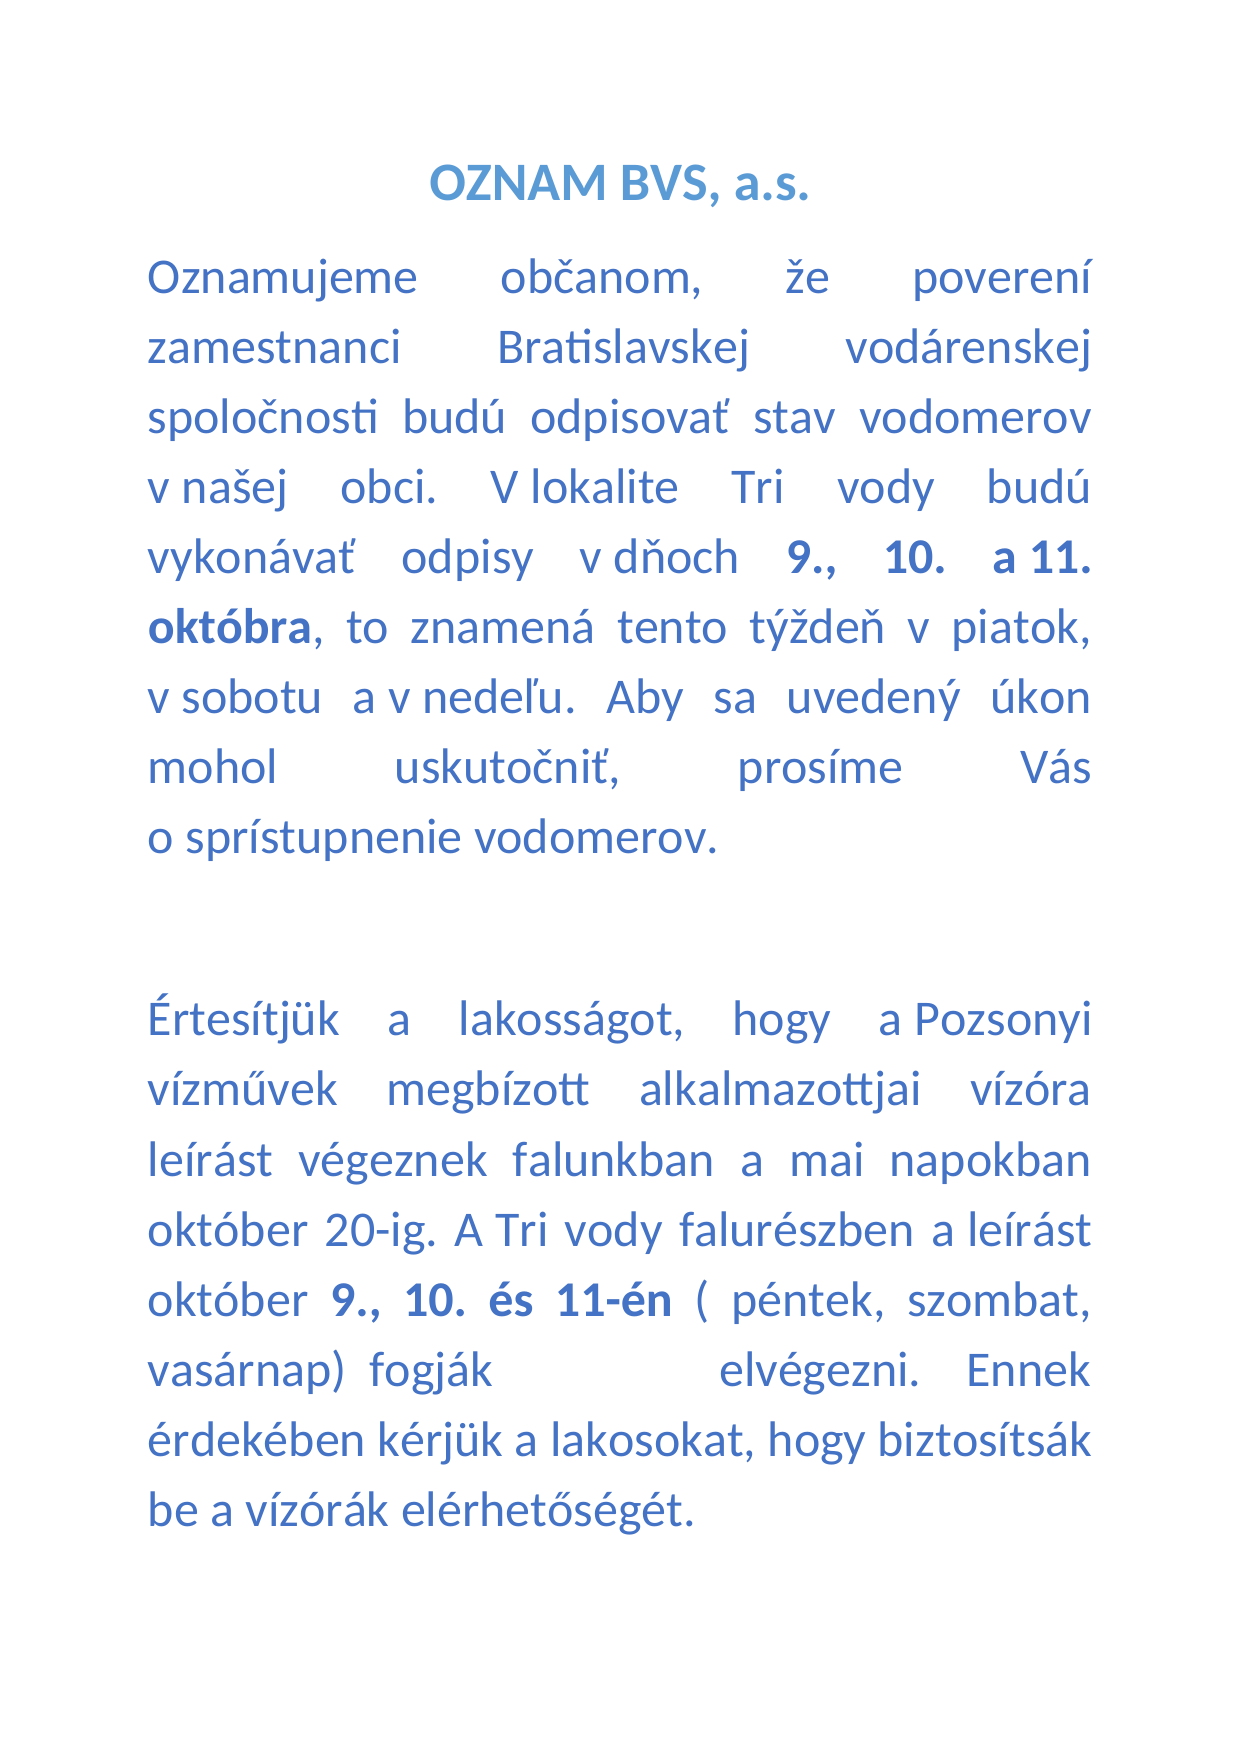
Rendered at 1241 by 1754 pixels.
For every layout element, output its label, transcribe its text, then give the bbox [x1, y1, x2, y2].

text Értesítjük a lakosságot, hogy a Pozsonyi vízművek megbízott alkalmazottjai vízóra leírást végeznek falunkban a mai napokban október 20-ig. A Tri vody falurészben a leírást október 9., 10. és 11-én ( péntek, szombat, vasárnap) fogják elvégezni. Ennek érdekében kérjük a lakosokat, hogy biztosítsák be a vízórák elérhetőségét. [148, 987, 1093, 1539]
text OZNAM BVS, a.s. [148, 148, 1093, 214]
text Oznamujeme občanom, že poverení zamestnanci Bratislavskej vodárenskej spoločnosti budú odpisovať stav vodomerov v našej obci. V lokalite Tri vody budú vykonávať odpisy v dňoch 9., 10. a 11. októbra, to znamená tento týždeň v piatok, v sobotu a v nedeľu. Aby sa uvedený úkon mohol uskutočniť, prosíme Vás o sprístupnenie vodomerov. [148, 244, 1093, 866]
